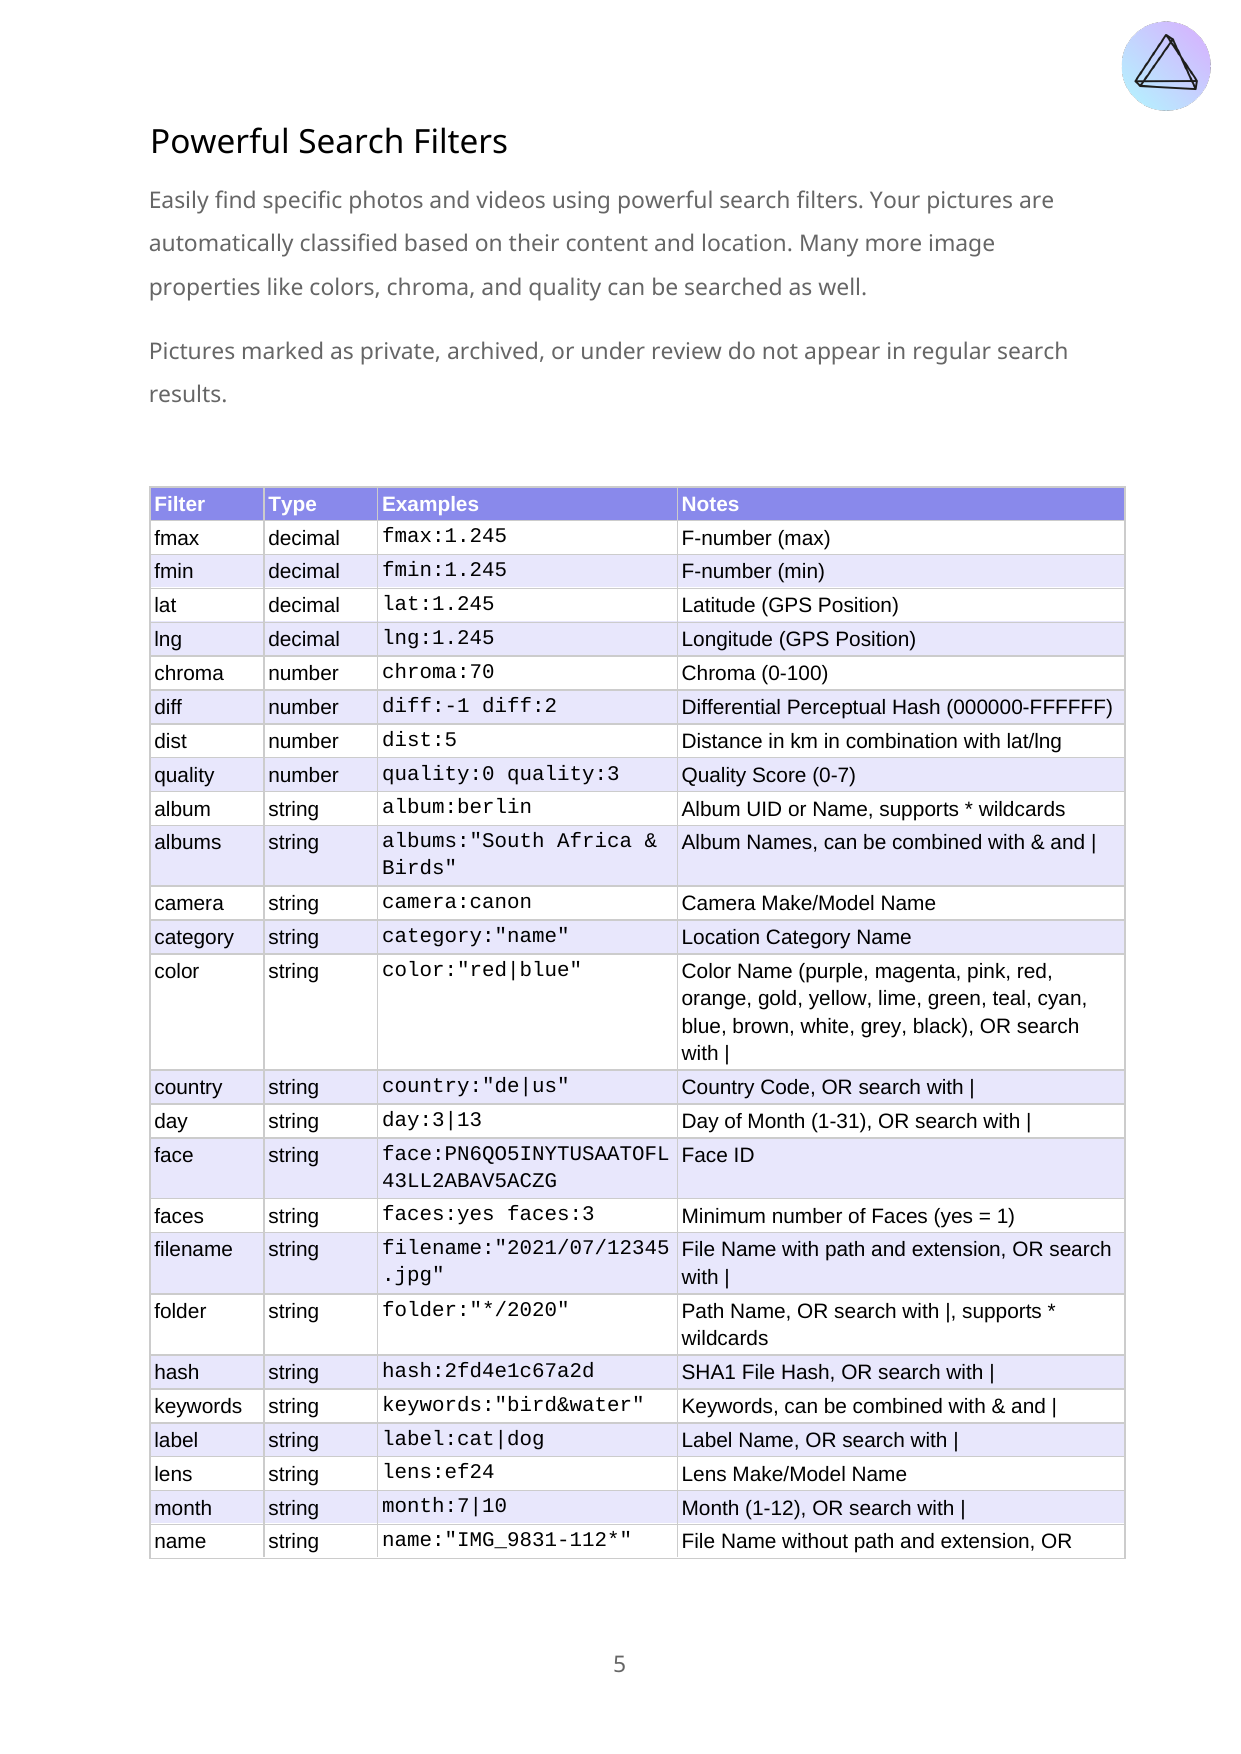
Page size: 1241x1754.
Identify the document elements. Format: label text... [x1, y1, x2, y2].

table_cell Day of Month (1-31), OR search with | [678, 1105, 1124, 1137]
table_cell month:7|10 [378, 1491, 677, 1523]
table_cell Color Name (purple, magenta, pink, red, orange, gold, yellow, lime, green, teal, cyan, blue, brown, white, grey, black), OR search with | [678, 955, 1124, 1069]
table_cell lng [151, 623, 263, 655]
table_cell Label Name, OR search with | [678, 1424, 1124, 1456]
table_cell Latitude (GPS Position) [678, 589, 1124, 621]
table_cell Face ID [678, 1139, 1124, 1198]
subtitle Powerful Search Filters [150, 117, 1090, 163]
table_cell keywords [151, 1390, 263, 1422]
table_cell F-number (max) [678, 521, 1124, 554]
table_cell folder [151, 1295, 263, 1354]
table_cell Album Names, can be combined with & and | [678, 826, 1124, 885]
table_cell diff [151, 691, 263, 723]
table_cell lat:1.245 [378, 589, 677, 621]
table_cell chroma:70 [378, 657, 677, 689]
table_cell label:cat|dog [378, 1424, 677, 1456]
table_cell number [265, 657, 377, 689]
table_cell Album UID or Name, supports * wildcards [678, 792, 1124, 824]
table_cell day [151, 1105, 263, 1137]
table_cell string [265, 1491, 377, 1523]
table_cell string [265, 887, 377, 919]
table_cell string [265, 921, 377, 953]
table_cell category [151, 921, 263, 953]
table_cell Minimum number of Faces (yes = 1) [678, 1199, 1124, 1232]
table_cell decimal [265, 589, 377, 621]
table_cell string [265, 1199, 377, 1232]
table_cell string [265, 792, 377, 824]
table_cell diff:-1 diff:2 [378, 691, 677, 723]
table_cell Location Category Name [678, 921, 1124, 953]
table_cell Keywords, can be combined with & and | [678, 1390, 1124, 1422]
table_cell lng:1.245 [378, 623, 677, 655]
text Easily find specific photos and videos using powerful search filters. Your pictures are automatically classified based on their content and location. Many more image properties like colors, chroma, and quality can be searched as well. [148, 184, 1090, 302]
table_cell string [265, 1139, 377, 1198]
table_cell day:3|13 [378, 1105, 677, 1137]
table_cell name [151, 1525, 263, 1557]
table_cell hash:2fd4e1c67a2d [378, 1356, 677, 1388]
table_cell Distance in km in combination with lat/lng [678, 725, 1124, 757]
table_cell color [151, 955, 263, 1069]
table_cell Month (1-12), OR search with | [678, 1491, 1124, 1523]
table_cell string [265, 1457, 377, 1490]
table_cell album:berlin [378, 792, 677, 824]
table_cell decimal [265, 623, 377, 655]
table_cell hash [151, 1356, 263, 1388]
table_cell Path Name, OR search with |, supports * wildcards [678, 1295, 1124, 1354]
table_cell country:"de|us" [378, 1071, 677, 1103]
table_cell keywords:"bird&water" [378, 1390, 677, 1422]
table_cell category:"name" [378, 921, 677, 953]
table_cell filename [151, 1233, 263, 1293]
table_cell folder:"*/2020" [378, 1295, 677, 1354]
table_cell string [265, 1390, 377, 1422]
table_cell decimal [265, 555, 377, 587]
table_cell string [265, 955, 377, 1069]
table_cell number [265, 758, 377, 791]
table_cell label [151, 1424, 263, 1456]
table_cell string [265, 1295, 377, 1354]
text Pictures marked as private, archived, or under review do not appear in regular search results. [148, 335, 1090, 409]
table_cell Lens Make/Model Name [678, 1457, 1124, 1490]
table_cell month [151, 1491, 263, 1523]
table_cell string [265, 1233, 377, 1293]
table_cell number [265, 725, 377, 757]
table_cell quality [151, 758, 263, 791]
table_cell string [265, 1356, 377, 1388]
table_cell SHA1 File Hash, OR search with | [678, 1356, 1124, 1388]
table_cell lens [151, 1457, 263, 1490]
table_cell filename:"2021/07/12345.jpg" [378, 1233, 677, 1293]
table_cell color:"red|blue" [378, 955, 677, 1069]
table_cell string [265, 826, 377, 885]
table_cell number [265, 691, 377, 723]
table_cell faces:yes faces:3 [378, 1199, 677, 1232]
table_header Examples [378, 488, 677, 520]
table_cell fmin:1.245 [378, 555, 677, 587]
table_cell camera:canon [378, 887, 677, 919]
table_cell string [265, 1525, 377, 1557]
table_cell face:PN6QO5INYTUSAATOFL43LL2ABAV5ACZG [378, 1139, 677, 1198]
table_cell decimal [265, 521, 377, 554]
table_cell camera [151, 887, 263, 919]
table_cell albums:"South Africa & Birds" [378, 826, 677, 885]
table_cell Quality Score (0-7) [678, 758, 1124, 791]
table_cell F-number (min) [678, 555, 1124, 587]
table_cell chroma [151, 657, 263, 689]
table_cell face [151, 1139, 263, 1198]
table_cell lat [151, 589, 263, 621]
table_cell lens:ef24 [378, 1457, 677, 1490]
table_cell Camera Make/Model Name [678, 887, 1124, 919]
table_cell string [265, 1424, 377, 1456]
table_cell Differential Perceptual Hash (000000-FFFFFF) [678, 691, 1124, 723]
table_cell fmax:1.245 [378, 521, 677, 554]
table_cell fmin [151, 555, 263, 587]
table_cell Country Code, OR search with | [678, 1071, 1124, 1103]
table_cell dist [151, 725, 263, 757]
table_cell albums [151, 826, 263, 885]
table_header Notes [678, 488, 1124, 520]
table_cell country [151, 1071, 263, 1103]
table_cell quality:0 quality:3 [378, 758, 677, 791]
table_cell fmax [151, 521, 263, 554]
table_cell string [265, 1105, 377, 1137]
table_cell dist:5 [378, 725, 677, 757]
picture [1121, 21, 1211, 111]
table_cell File Name without path and extension, OR [678, 1525, 1124, 1557]
table_cell Chroma (0-100) [678, 657, 1124, 689]
table_cell string [265, 1071, 377, 1103]
table_cell name:"IMG_9831-112*" [378, 1525, 677, 1557]
table_cell Longitude (GPS Position) [678, 623, 1124, 655]
table_header Filter [151, 488, 263, 520]
table_cell album [151, 792, 263, 824]
table_cell faces [151, 1199, 263, 1232]
table_header Type [265, 488, 377, 520]
table_cell File Name with path and extension, OR search with | [678, 1233, 1124, 1293]
